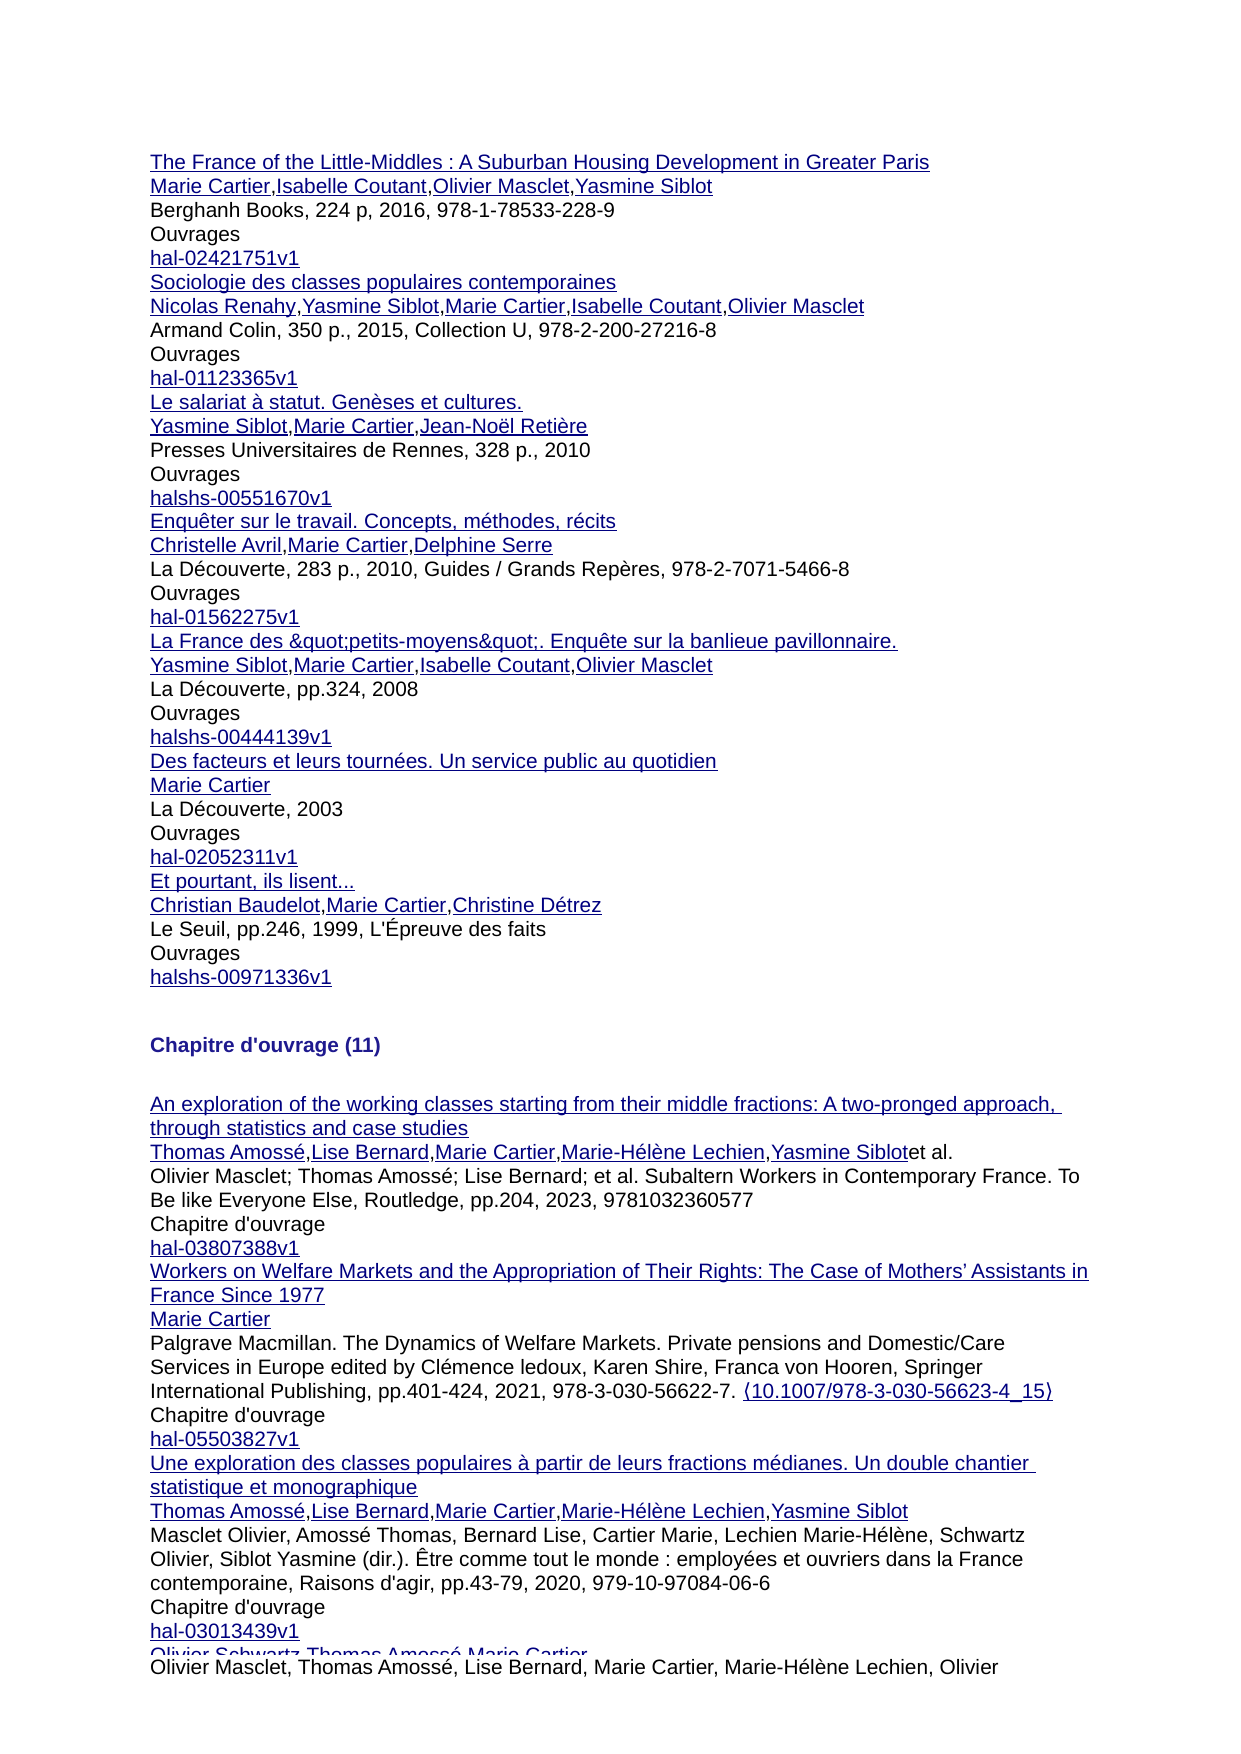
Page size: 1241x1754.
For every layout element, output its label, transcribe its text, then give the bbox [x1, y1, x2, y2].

table_header An exploration of the working classes starting from their middle fractions: A two-pronged approach, through statistics and case studies Thomas Amossé,Lise Bernard,Marie Cartier,Marie-Hélène Lechien,Yasmine Siblotet al. Olivier Masclet; Thomas Amossé; Lise Bernard; et al. Subaltern Workers in Contemporary France. To Be like Everyone Else, Routledge, pp.204, 2023, 9781032360577 Chapitre d'ouvrage hal-03807388v1 [150, 1092, 1090, 1259]
table_cell Enquêter sur le travail. Concepts, méthodes, récits Christelle Avril,Marie Cartier,Delphine Serre La Découverte, 283 p., 2010, Guides / Grands Repères, 978-2-7071-5466-8 Ouvrages hal-01562275v1 [150, 509, 1090, 629]
subtitle Chapitre d'ouvrage (11) [150, 1033, 1090, 1057]
table_cell Et pourtant, ils lisent... Christian Baudelot,Marie Cartier,Christine Détrez Le Seuil, pp.246, 1999, L'Épreuve des faits Ouvrages halshs-00971336v1 [150, 869, 1090, 988]
table_cell Sociologie des classes populaires contemporaines Nicolas Renahy,Yasmine Siblot,Marie Cartier,Isabelle Coutant,Olivier Masclet Armand Colin, 350 p., 2015, Collection U, 978-2-200-27216-8 Ouvrages hal-01123365v1 [150, 270, 1090, 389]
table_cell La France des &quot;petits-moyens&quot;. Enquête sur la banlieue pavillonnaire. Yasmine Siblot,Marie Cartier,Isabelle Coutant,Olivier Masclet La Découverte, pp.324, 2008 Ouvrages halshs-00444139v1 [150, 629, 1090, 749]
table_cell Une exploration des classes populaires à partir de leurs fractions médianes. Un double chantier statistique et monographique Thomas Amossé,Lise Bernard,Marie Cartier,Marie-Hélène Lechien,Yasmine Siblot Masclet Olivier, Amossé Thomas, Bernard Lise, Cartier Marie, Lechien Marie-Hélène, Schwartz Olivier, Siblot Yasmine (dir.). Être comme tout le monde : employées et ouvriers dans la France contemporaine, Raisons d'agir, pp.43-79, 2020, 979-10-97084-06-6 Chapitre d'ouvrage hal-03013439v1 [150, 1451, 1090, 1643]
table_cell Rapports de genre et espace domestique Olivier Schwartz,Thomas Amossé,Marie Cartier Olivier Masclet, Thomas Amossé, Lise Bernard, Marie Cartier, Marie-Hélène Lechien, Olivier Schwartz, Yasmine Siblot. Être comme tout le monde. Employées et ouvriers dans la France contemporaine, Raisons d'agir, 2020, 979-10-97084-06-6 Chapitre d'ouvrage hal-03984090v1 [150, 1643, 1090, 1679]
table_cell Des facteurs et leurs tournées. Un service public au quotidien Marie Cartier La Découverte, 2003 Ouvrages hal-02052311v1 [150, 749, 1090, 869]
table_cell The France of the Little-Middles : A Suburban Housing Development in Greater Paris Marie Cartier,Isabelle Coutant,Olivier Masclet,Yasmine Siblot Berghanh Books, 224 p, 2016, 978-1-78533-228-9 Ouvrages hal-02421751v1 [150, 150, 1090, 270]
table_cell Le salariat à statut. Genèses et cultures. Yasmine Siblot,Marie Cartier,Jean-Noël Retière Presses Universitaires de Rennes, 328 p., 2010 Ouvrages halshs-00551670v1 [150, 390, 1090, 509]
table_cell Workers on Welfare Markets and the Appropriation of Their Rights: The Case of Mothers’ Assistants in France Since 1977 Marie Cartier Palgrave Macmillan. The Dynamics of Welfare Markets. Private pensions and Domestic/Care Services in Europe edited by Clémence ledoux, Karen Shire, Franca von Hooren, Springer International Publishing, pp.401-424, 2021, 978-3-030-56622-7. ⟨10.1007/978-3-030-56623-4_15⟩ Chapitre d'ouvrage hal-05503827v1 [150, 1259, 1090, 1451]
